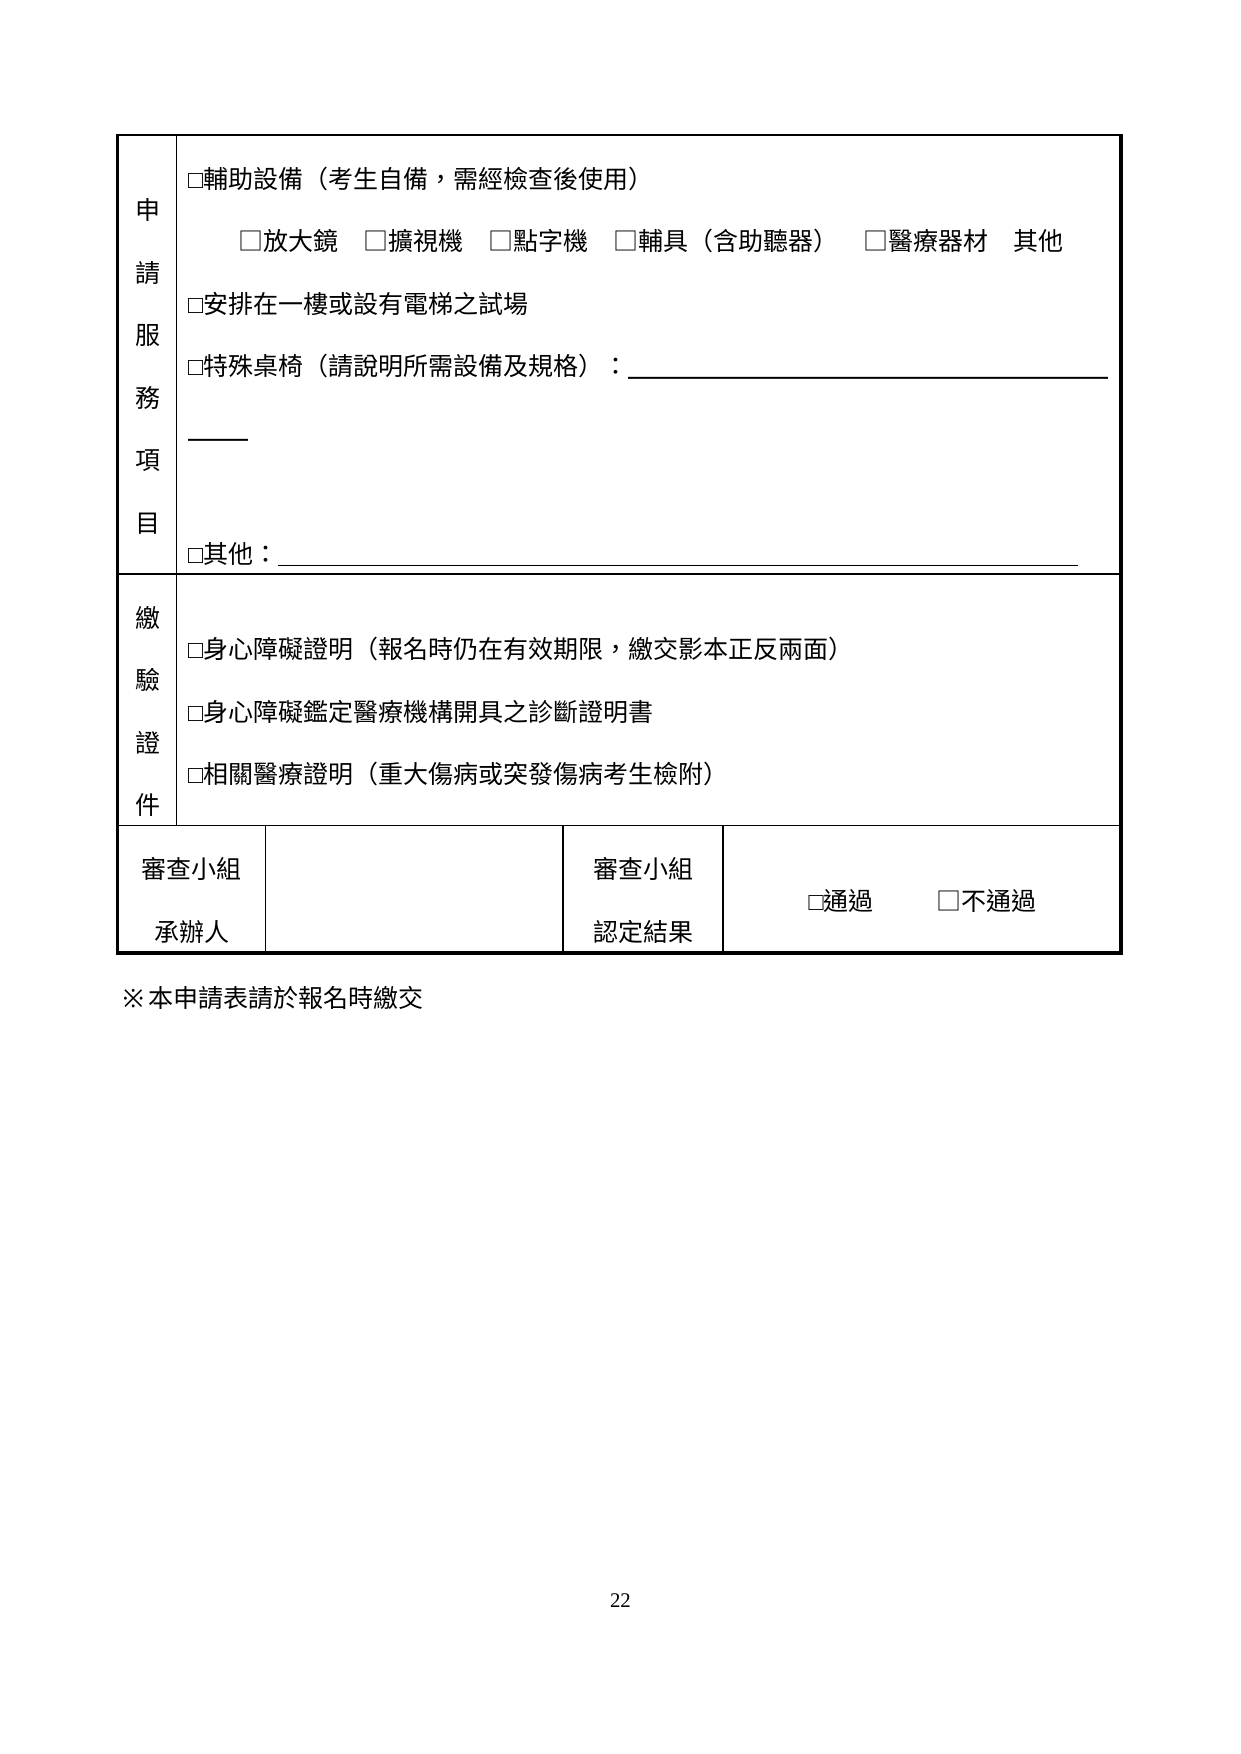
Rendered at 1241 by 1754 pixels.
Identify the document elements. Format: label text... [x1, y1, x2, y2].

text ※本申請表請於報名時繳交 [118, 955, 1122, 1017]
table_cell □通過 □不通過 [724, 826, 1119, 951]
table_cell □身心障礙證明（報名時仍在有效期限，繳交影本正反兩面） □身心障礙鑑定醫療機構開具之診斷證明書 □相關醫療證明（重大傷病或突發傷病考生檢附） [177, 575, 1119, 825]
table_cell 繳驗證件 [119, 575, 176, 825]
table_cell □輔助設備（考生自備，需經檢查後使用） □放大鏡 □擴視機 □點字機 □輔具（含助聽器） □醫療器材 其他 □安排在一樓或設有電梯之試場 □特殊桌椅（請說明所需設備及規格）：____________________________________ □其他：＿＿＿＿＿＿＿＿＿＿＿＿＿＿＿＿＿＿＿＿＿＿＿＿＿＿＿＿＿＿＿＿ [177, 136, 1119, 573]
table_cell 審查小組 認定結果 [564, 826, 722, 951]
table_cell 申請服務項目 [119, 136, 176, 573]
table_cell [266, 826, 562, 951]
table_cell 審查小組 承辦人 [119, 826, 265, 951]
